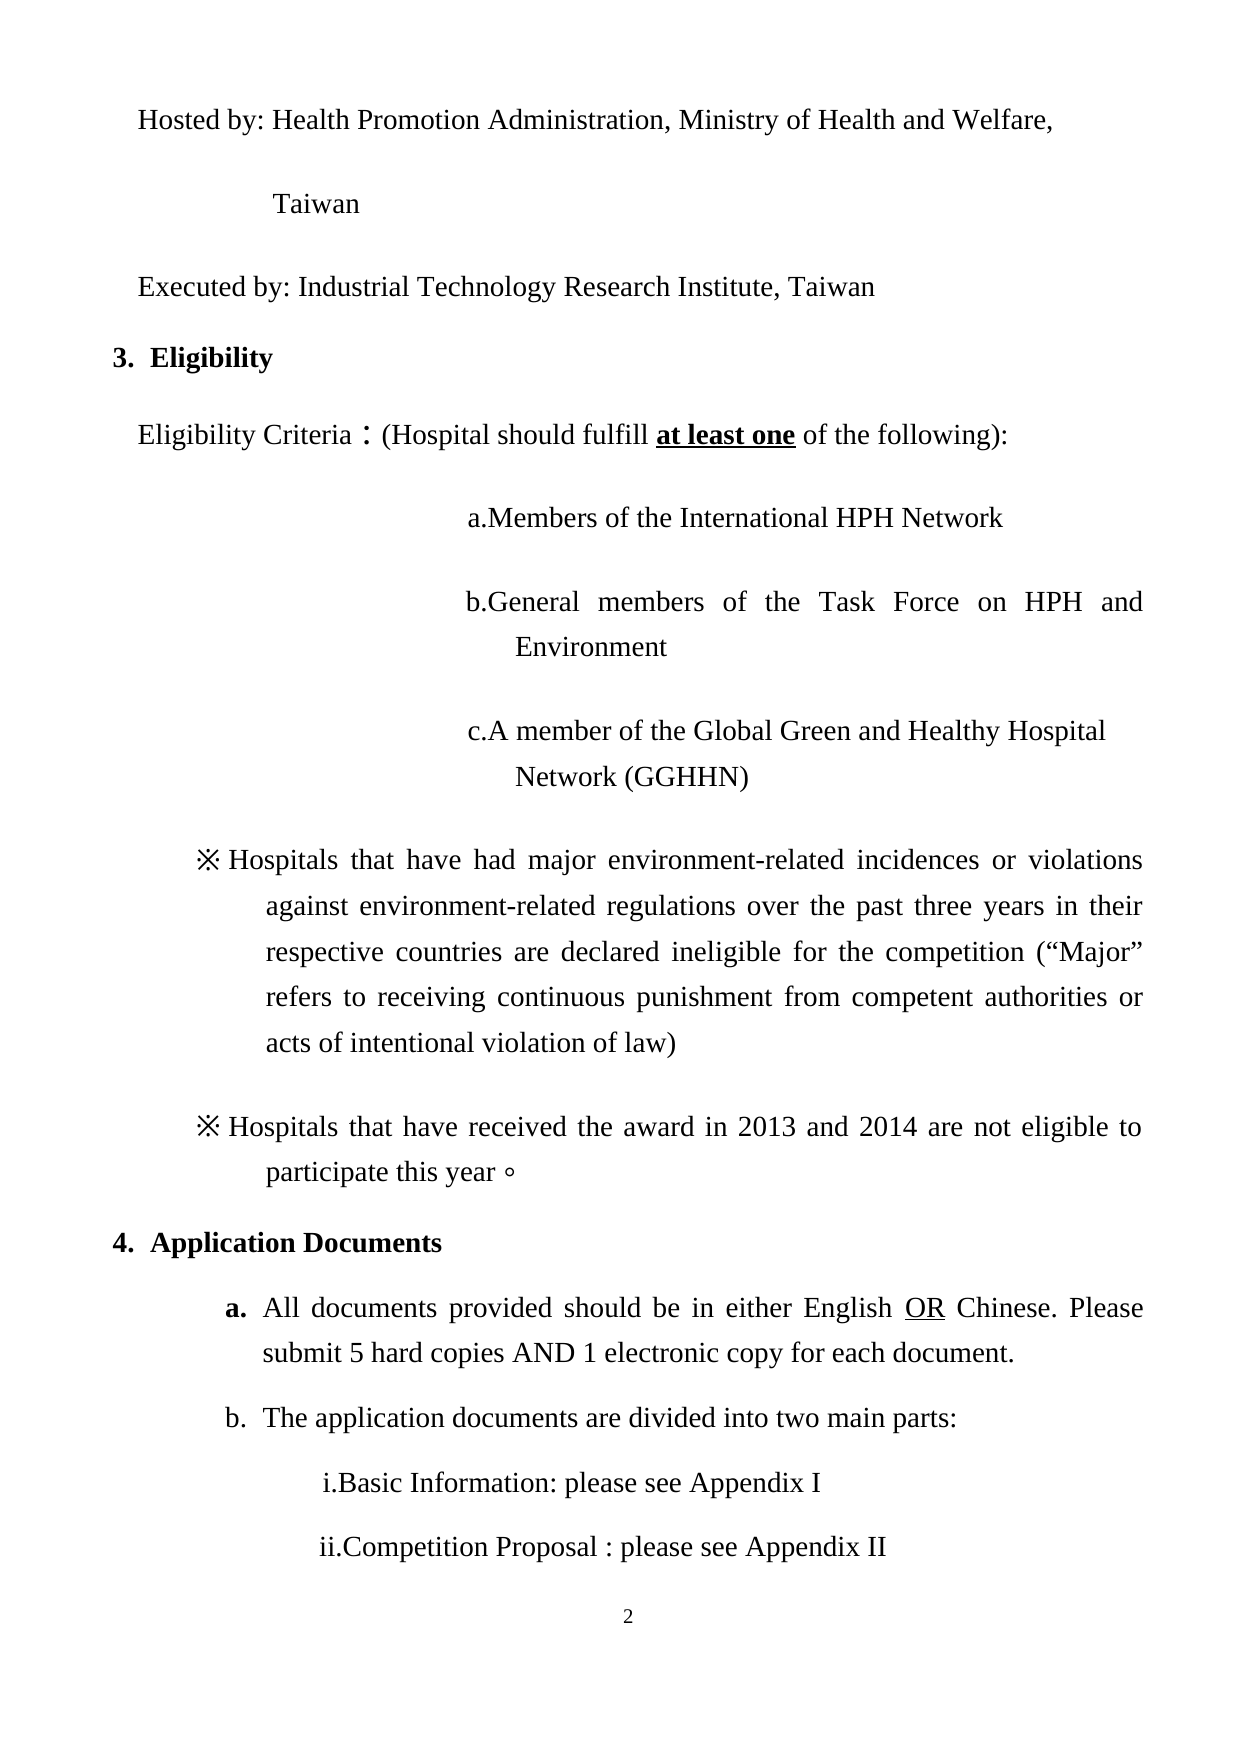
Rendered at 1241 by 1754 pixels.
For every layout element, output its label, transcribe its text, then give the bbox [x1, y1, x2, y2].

list Hospitals that have received the award in 2013 and 2014 are not eligible to participate this year。 [191, 1102, 1144, 1194]
list General members of the Task Force on HPH and Environment [412, 577, 1144, 669]
text Eligibility Criteria：(Hospital should fulfill at least one of the following): [137, 411, 1144, 457]
list A member of the Global Green and Healthy Hospital Network (GGHHN) [412, 707, 1144, 798]
text Hosted by: Health Promotion Administration, Ministry of Health and Welfare, [137, 96, 1144, 142]
list Eligibility [112, 327, 1144, 373]
list Hospitals that have had major environment-related incidences or violations against environment-related regulations over the past three years in their respective countries are declared ineligible for the competition (“Major” refers to receiving continuous punishment from competent authorities or acts of intentional violation of law) [191, 836, 1144, 1065]
list Basic Information: please see Appendix I [319, 1452, 1144, 1498]
text Executed by: Industrial Technology Research Institute, Taiwan [137, 263, 1144, 309]
list Members of the International HPH Network [412, 494, 1144, 540]
list The application documents are divided into two main parts: [225, 1388, 1144, 1434]
list All documents provided should be in either English OR Chinese. Please submit 5 hard copies AND 1 electronic copy for each document. [225, 1277, 1144, 1369]
list Competition Proposal : please see Appendix II [319, 1517, 1144, 1563]
list Application Documents [112, 1213, 1144, 1259]
text Taiwan [185, 179, 1144, 225]
